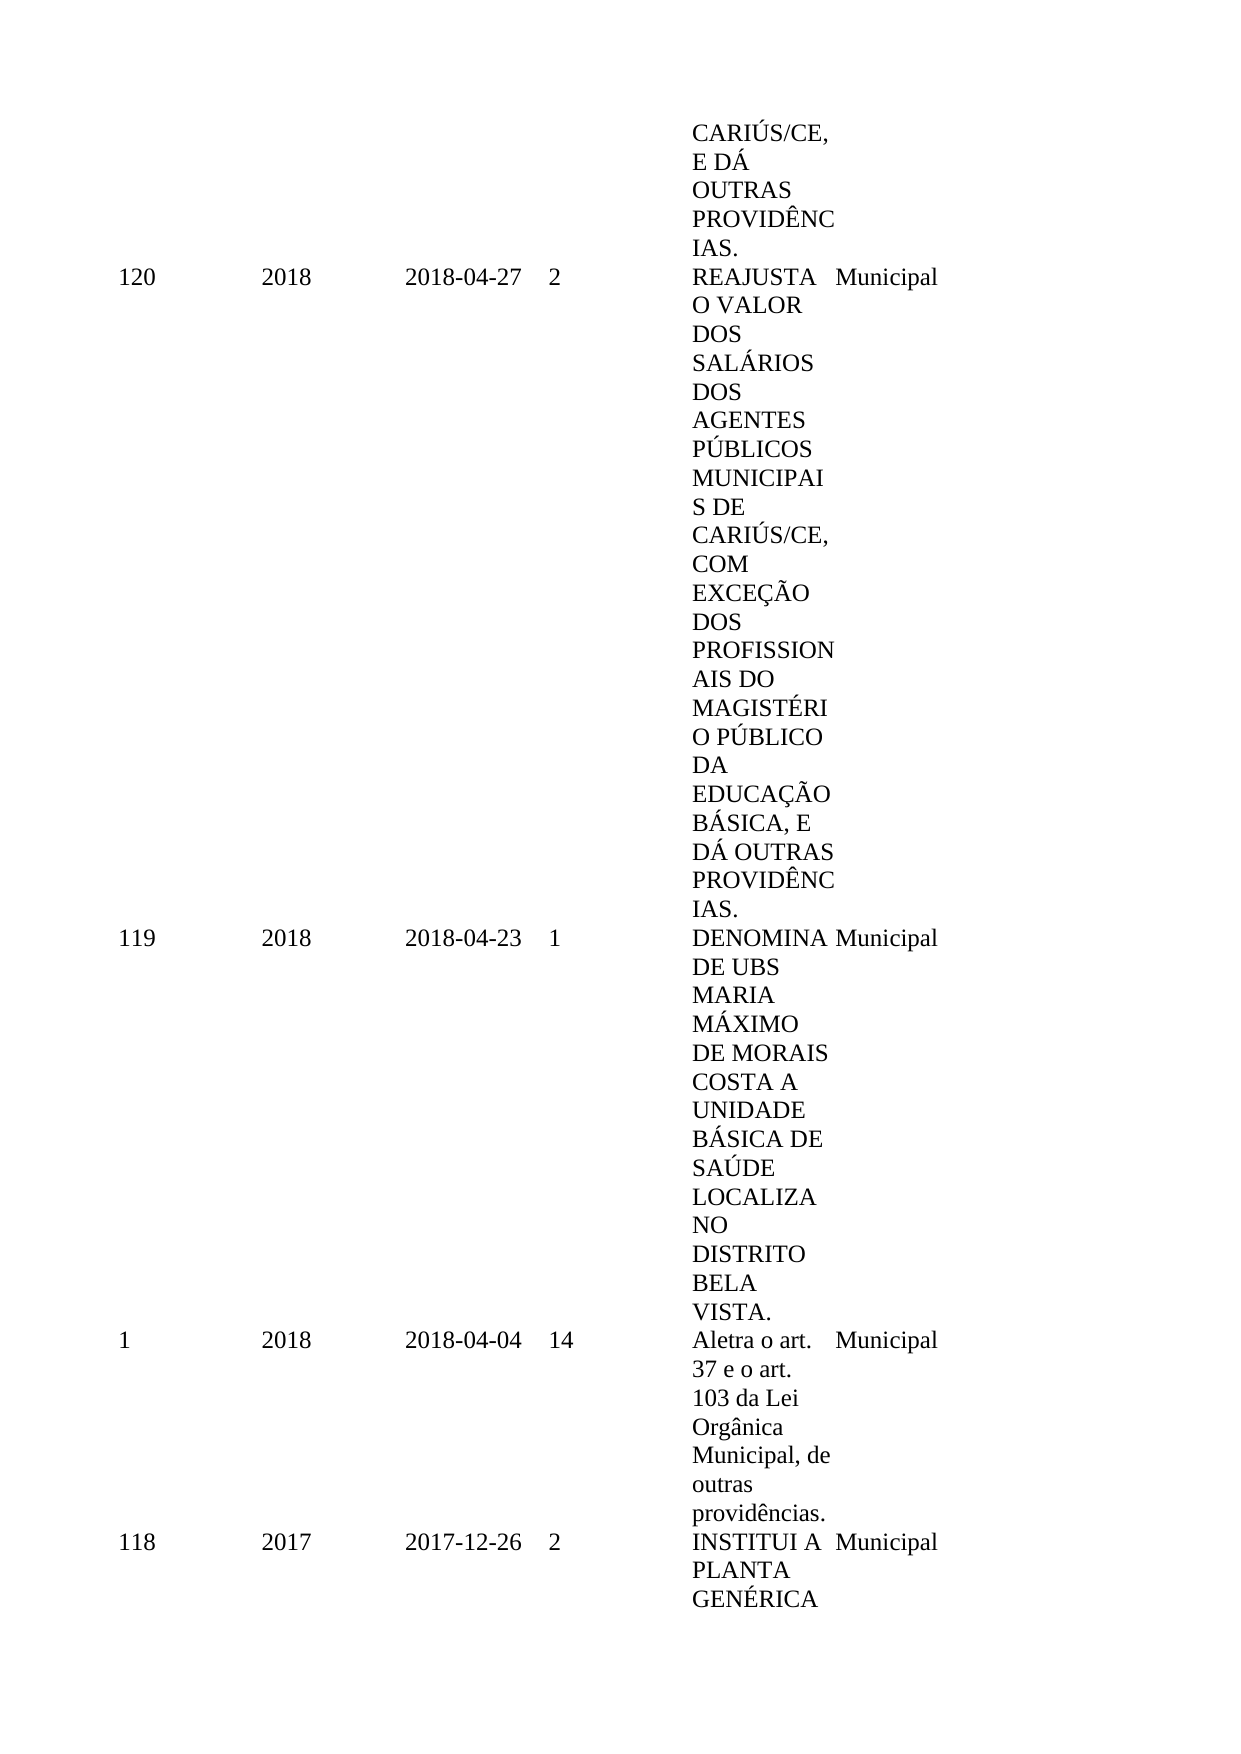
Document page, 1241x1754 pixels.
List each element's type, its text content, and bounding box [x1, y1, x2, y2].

table_cell [979, 118, 1122, 262]
table_cell Municipal [835, 1326, 979, 1527]
table_cell Municipal [835, 262, 979, 923]
table_cell Aletra o art. 37 e o art. 103 da Lei Orgânica Municipal, de outras providências. [692, 1326, 835, 1527]
table_cell 120 [118, 262, 261, 923]
table_cell [835, 118, 979, 262]
table_cell 14 [548, 1326, 692, 1527]
table_cell [261, 118, 405, 262]
table_cell [979, 923, 1122, 1326]
table_cell [118, 118, 261, 262]
table_cell 2018-04-04 [405, 1326, 548, 1527]
table_cell 2018-04-27 [405, 262, 548, 923]
table_cell Municipal [835, 923, 979, 1326]
table_cell 2018 [261, 1326, 405, 1527]
table_cell CARIÚS/CE, E DÁ OUTRAS PROVIDÊNCIAS. [692, 118, 835, 262]
table_cell 118 [118, 1527, 261, 1613]
table_cell 2017 [261, 1527, 405, 1613]
table_cell [979, 262, 1122, 923]
table_cell [548, 118, 692, 262]
table_cell 1 [548, 923, 692, 1326]
table_cell 2018 [261, 923, 405, 1326]
table_cell INSTITUI A PLANTA GENÉRICA [692, 1527, 835, 1613]
table_cell [979, 1527, 1122, 1613]
table_cell 2018 [261, 262, 405, 923]
table_cell 2017-12-26 [405, 1527, 548, 1613]
table_cell Municipal [835, 1527, 979, 1613]
table_cell REAJUSTA O VALOR DOS SALÁRIOS DOS AGENTES PÚBLICOS MUNICIPAIS DE CARIÚS/CE, COM EXCEÇÃO DOS PROFISSIONAIS DO MAGISTÉRIO PÚBLICO DA EDUCAÇÃO BÁSICA, E DÁ OUTRAS PROVIDÊNCIAS. [692, 262, 835, 923]
table_cell [405, 118, 548, 262]
table_cell 2018-04-23 [405, 923, 548, 1326]
table_cell DENOMINA DE UBS MARIA MÁXIMO DE MORAIS COSTA A UNIDADE BÁSICA DE SAÚDE LOCALIZA NO DISTRITO BELA VISTA. [692, 923, 835, 1326]
table_cell [979, 1326, 1122, 1527]
table_cell 1 [118, 1326, 261, 1527]
table_cell 2 [548, 262, 692, 923]
table_cell 2 [548, 1527, 692, 1613]
table_cell 119 [118, 923, 261, 1326]
